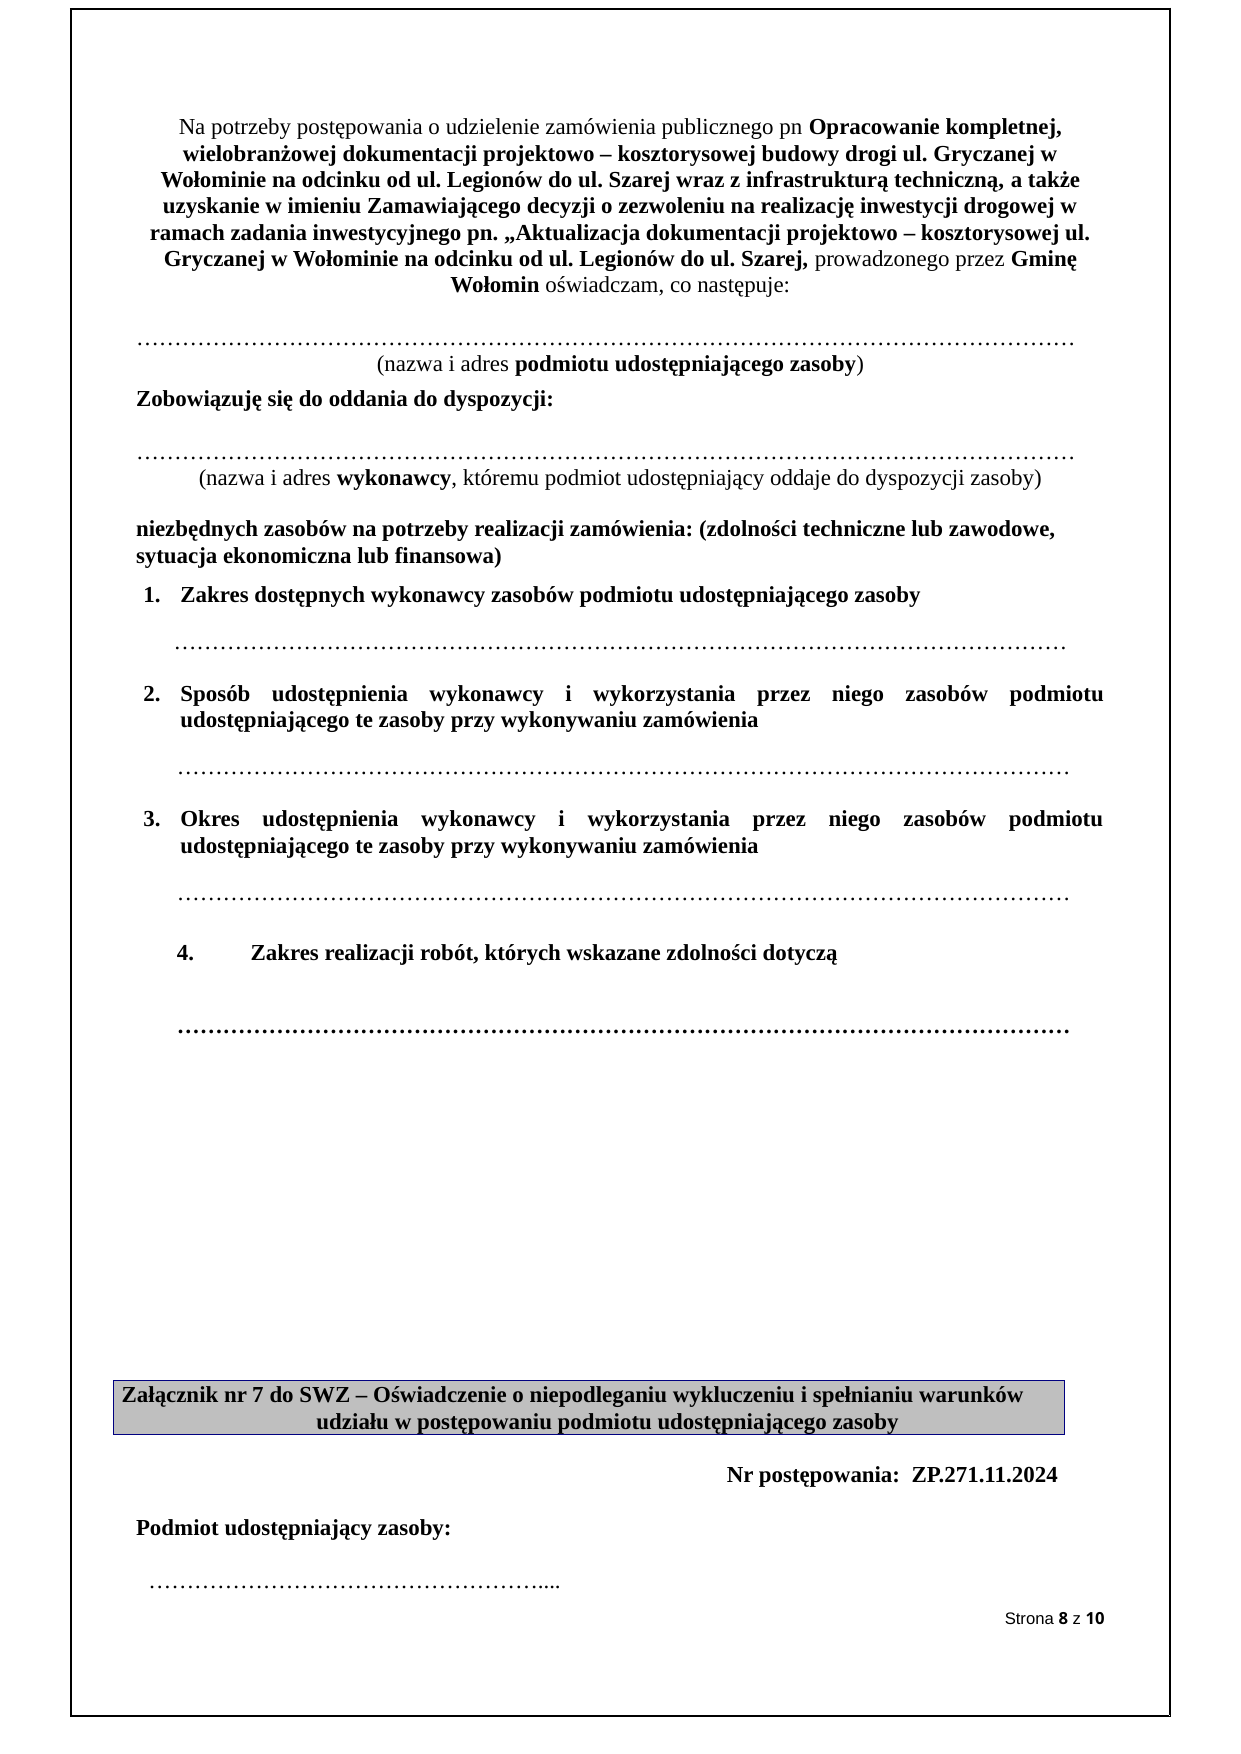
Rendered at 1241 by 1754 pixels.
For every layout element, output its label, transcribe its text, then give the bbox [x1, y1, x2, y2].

text niezbędnych zasobów na potrzeby realizacji zamówienia: (zdolności techniczne lub zawodowe, sytuacja ekonomiczna lub finansowa) [136, 516, 1104, 568]
text Nr postępowania: ZP.271.11.2024 [136, 1461, 1104, 1488]
text Zobowiązuję się do oddania do dyspozycji: [136, 385, 1104, 411]
text Na potrzeby postępowania o udzielenie zamówienia publicznego pn Opracowanie kompletnej, wielobranżowej dokumentacji projektowo – kosztorysowej budowy drogi ul. Gryczanej w Wołominie na odcinku od ul. Legionów do ul. Szarej wraz z infrastrukturą techniczną, a także uzyskanie w imieniu Zamawiającego decyzji o zezwoleniu na realizację inwestycji drogowej w ramach zadania inwestycyjnego pn. „Aktualizacja dokumentacji projektowo – kosztorysowej ul. Gryczanej w Wołominie na odcinku od ul. Legionów do ul. Szarej, prowadzonego przez Gminę Wołomin oświadczam, co następuje: [136, 113, 1104, 298]
text ……………………………………………………………………………………………………… [177, 879, 1104, 905]
text …………………………………………………………………………………………………………… [136, 324, 1104, 350]
text ……………………………………………………………………………………………………… [177, 1012, 1104, 1038]
table_header Załącznik nr 7 do SWZ – Oświadczenie o niepodleganiu wykluczeniu i spełnianiu warunków udziału w postępowaniu podmiotu udostępniającego zasoby [114, 1381, 1064, 1434]
list Sposób udostępnienia wykonawcy i wykorzystania przez niego zasobów podmiotu udostępniającego te zasoby przy wykonywaniu zamówienia [143, 680, 1104, 733]
text ……………………………………………………………………………………………………… [173, 628, 1104, 654]
text …………………………………………………………………………………………………………… [136, 438, 1104, 464]
list Zakres realizacji robót, których wskazane zdolności dotyczą [177, 939, 1104, 966]
text …………………………………………….... [136, 1567, 573, 1593]
list Zakres dostępnych wykonawcy zasobów podmiotu udostępniającego zasoby [143, 581, 1104, 607]
text ……………………………………………………………………………………………………… [177, 753, 1104, 780]
text (nazwa i adres wykonawcy, któremu podmiot udostępniający oddaje do dyspozycji zasoby) [136, 464, 1104, 491]
text (nazwa i adres podmiotu udostępniającego zasoby) [136, 350, 1104, 377]
text Podmiot udostępniający zasoby: [136, 1514, 573, 1541]
list Okres udostępnienia wykonawcy i wykorzystania przez niego zasobów podmiotu udostępniającego te zasoby przy wykonywaniu zamówienia [143, 805, 1104, 858]
